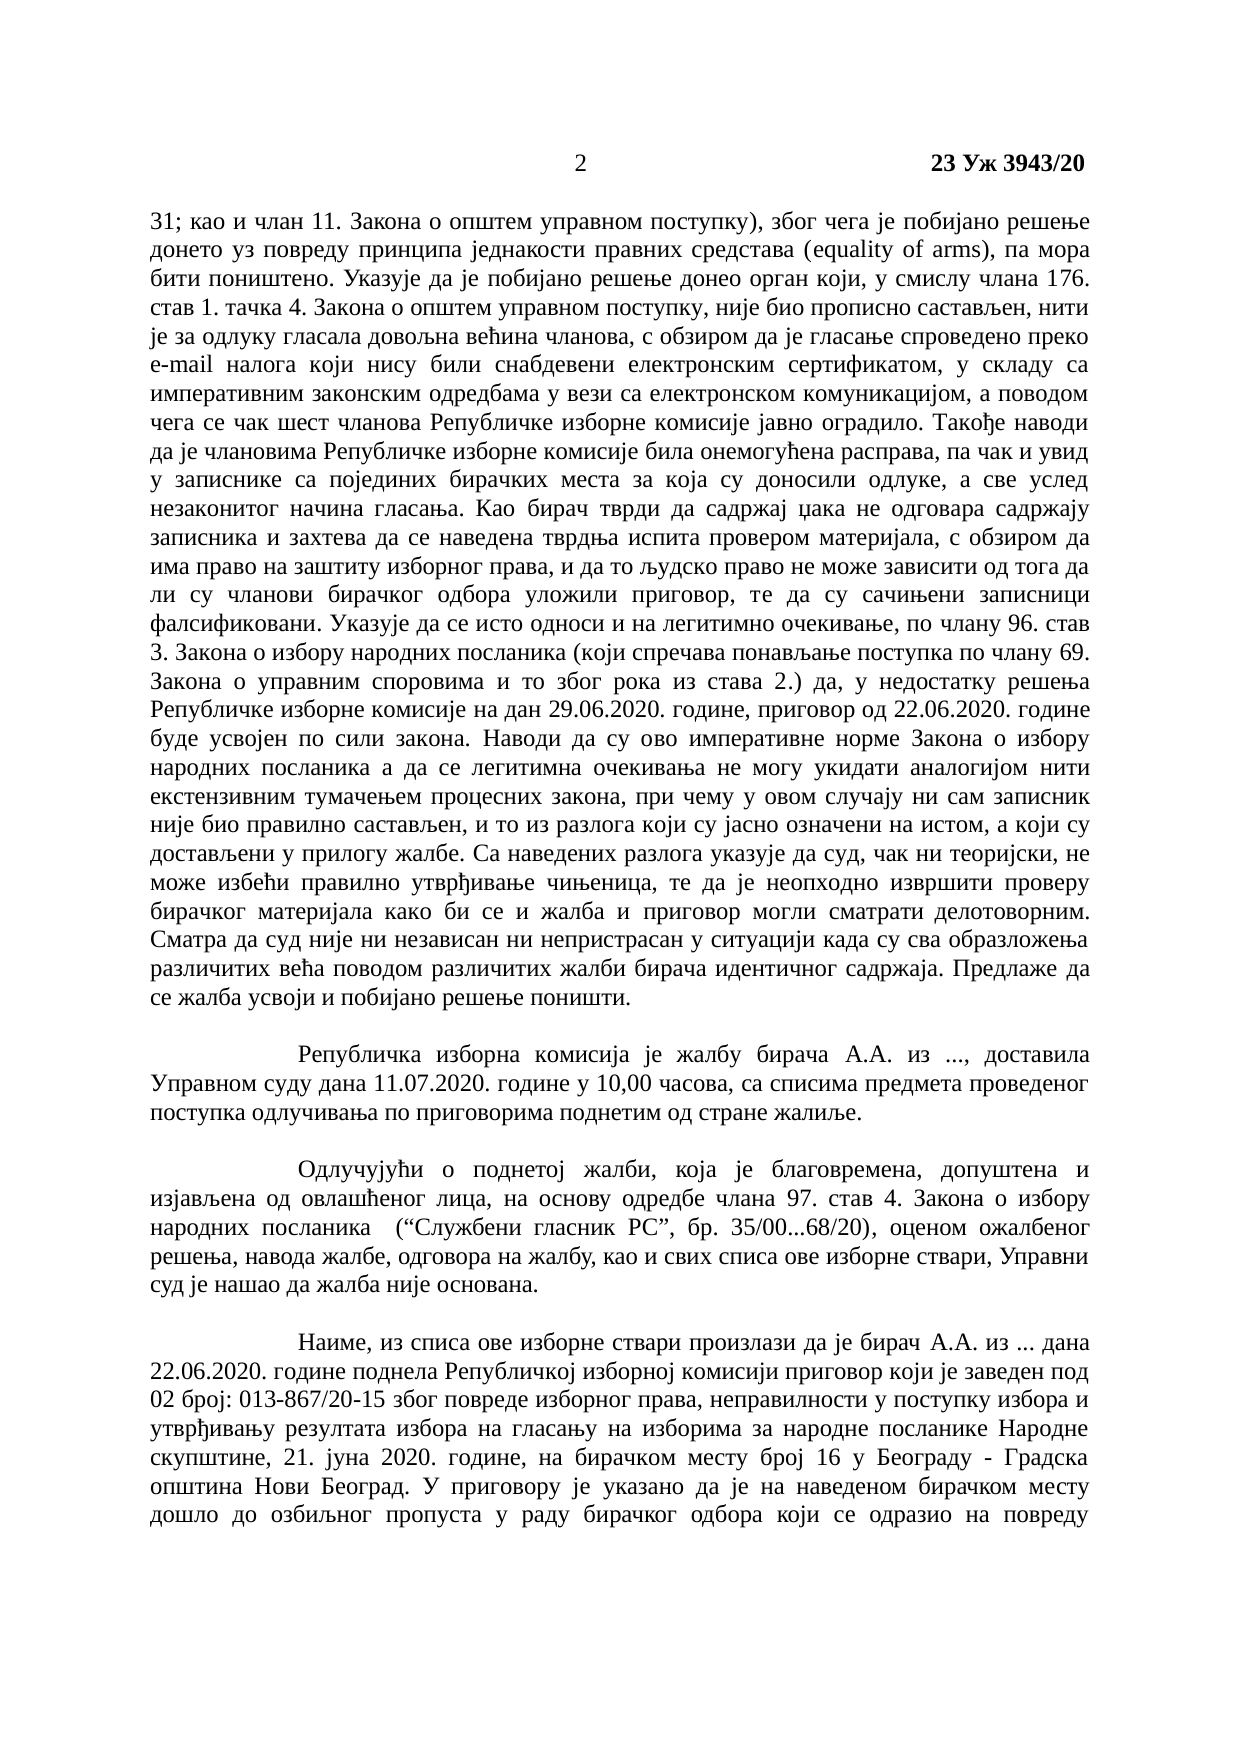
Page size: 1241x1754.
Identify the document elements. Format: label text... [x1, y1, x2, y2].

text Одлучујући о поднетој жалби, која је благовремена, допуштена и изјављена од овлашћеног лица, на основу одредбе члана 97. став 4. Закона о избору народних посланика (“Службени гласник РС”, бр. 35/00...68/20), оценом ожалбеног решења, навода жалбе, одговора на жалбу, као и свих списа ове изборне ствари, Управни суд је нашао да жалба није основана. [150, 1154, 1090, 1298]
text Наиме, из списа ове изборне ствари произлази да је бирач А.А. из ... дана 22.06.2020. године поднела Републичкој изборној комисији приговор који је заведен под 02 број: 013-867/20-15 због повреде изборног права, неправилности у поступку избора и утврђивању резултата избора на гласању на изборима за народне посланике Народне скупштине, 21. јуна 2020. године, на бирачком месту број 16 у Београду - Градска општина Нови Београд. У приговору је указано да је на наведеном бирачком месту дошло до озбиљног пропуста у раду бирачког одбора који се одразио на повреду [150, 1327, 1090, 1528]
text Републичка изборна комисија је жалбу бирача А.А. из ..., доставила Управном суду дана 11.07.2020. године у 10,00 часова, са списима предмета проведеног поступка одлучивања по приговорима поднетим од стране жалиље. [150, 1039, 1090, 1126]
text 31; као и члан 11. Закона о општем управном поступку), због чега је побијано решење донето уз повреду принципа једнакости правних средстава (equality of arms), па мора бити поништено. Указује да је побијано решење донео орган који, у смислу члана 176. став 1. тачка 4. Закона о општем управном поступку, није био прописно састављен, нити је за одлуку гласала довољна већина чланова, с обзиром да је гласање спроведено преко e-mail налога који нису били снабдевени електронским сертификатом, у складу са императивним законским одредбама у вези са електронском комуникацијом, а поводом чега се чак шест чланова Републичке изборне комисије јавно оградило. Такође наводи да је члановима Републичке изборне комисије била онемогућена расправа, па чак и увид у записнике са појединих бирачких места за која су доносили одлуке, а све услед незаконитог начина гласања. Као бирач тврди да садржај џака не одговара садржају записника и захтева да се наведена тврдња испита провером материјала, с обзиром да има право на заштиту изборног права, и да то људско право не може зависити од тога да ли су чланови бирачког одбора уложили приговор, те да су сачињени записници фалсификовани. Указује да се исто односи и на легитимно очекивање, по члану 96. став 3. Закона о избору народних посланика (који спречава понављање поступка по члану 69. Закона о управним споровима и то због рока из става 2.) да, у недостатку решења Републичке изборне комисије на дан 29.06.2020. године, приговор од 22.06.2020. године буде усвојен по сили закона. Наводи да су ово императивне норме Закона о избору народних посланика а да се легитимна очекивања не могу укидати аналогијом нити екстензивним тумачењем процесних закона, при чему у овом случају ни сам записник није био правилно састављен, и то из разлога који су јасно означени на истом, а који су достављени у прилогу жалбе. Са наведених разлога указује да суд, чак ни теоријски, не може избећи правилно утврђивање чињеница, те да је неопходно извршити проверу бирачког материјала како би се и жалба и приговор могли сматрати делотоворним. Сматра да суд није ни независан ни непристрасан у ситуацији када су сва образложења различитих већа поводом различитих жалби бирача идентичног садржаја. Предлаже да се жалба усвоји и побијано решење поништи. [150, 206, 1090, 1011]
